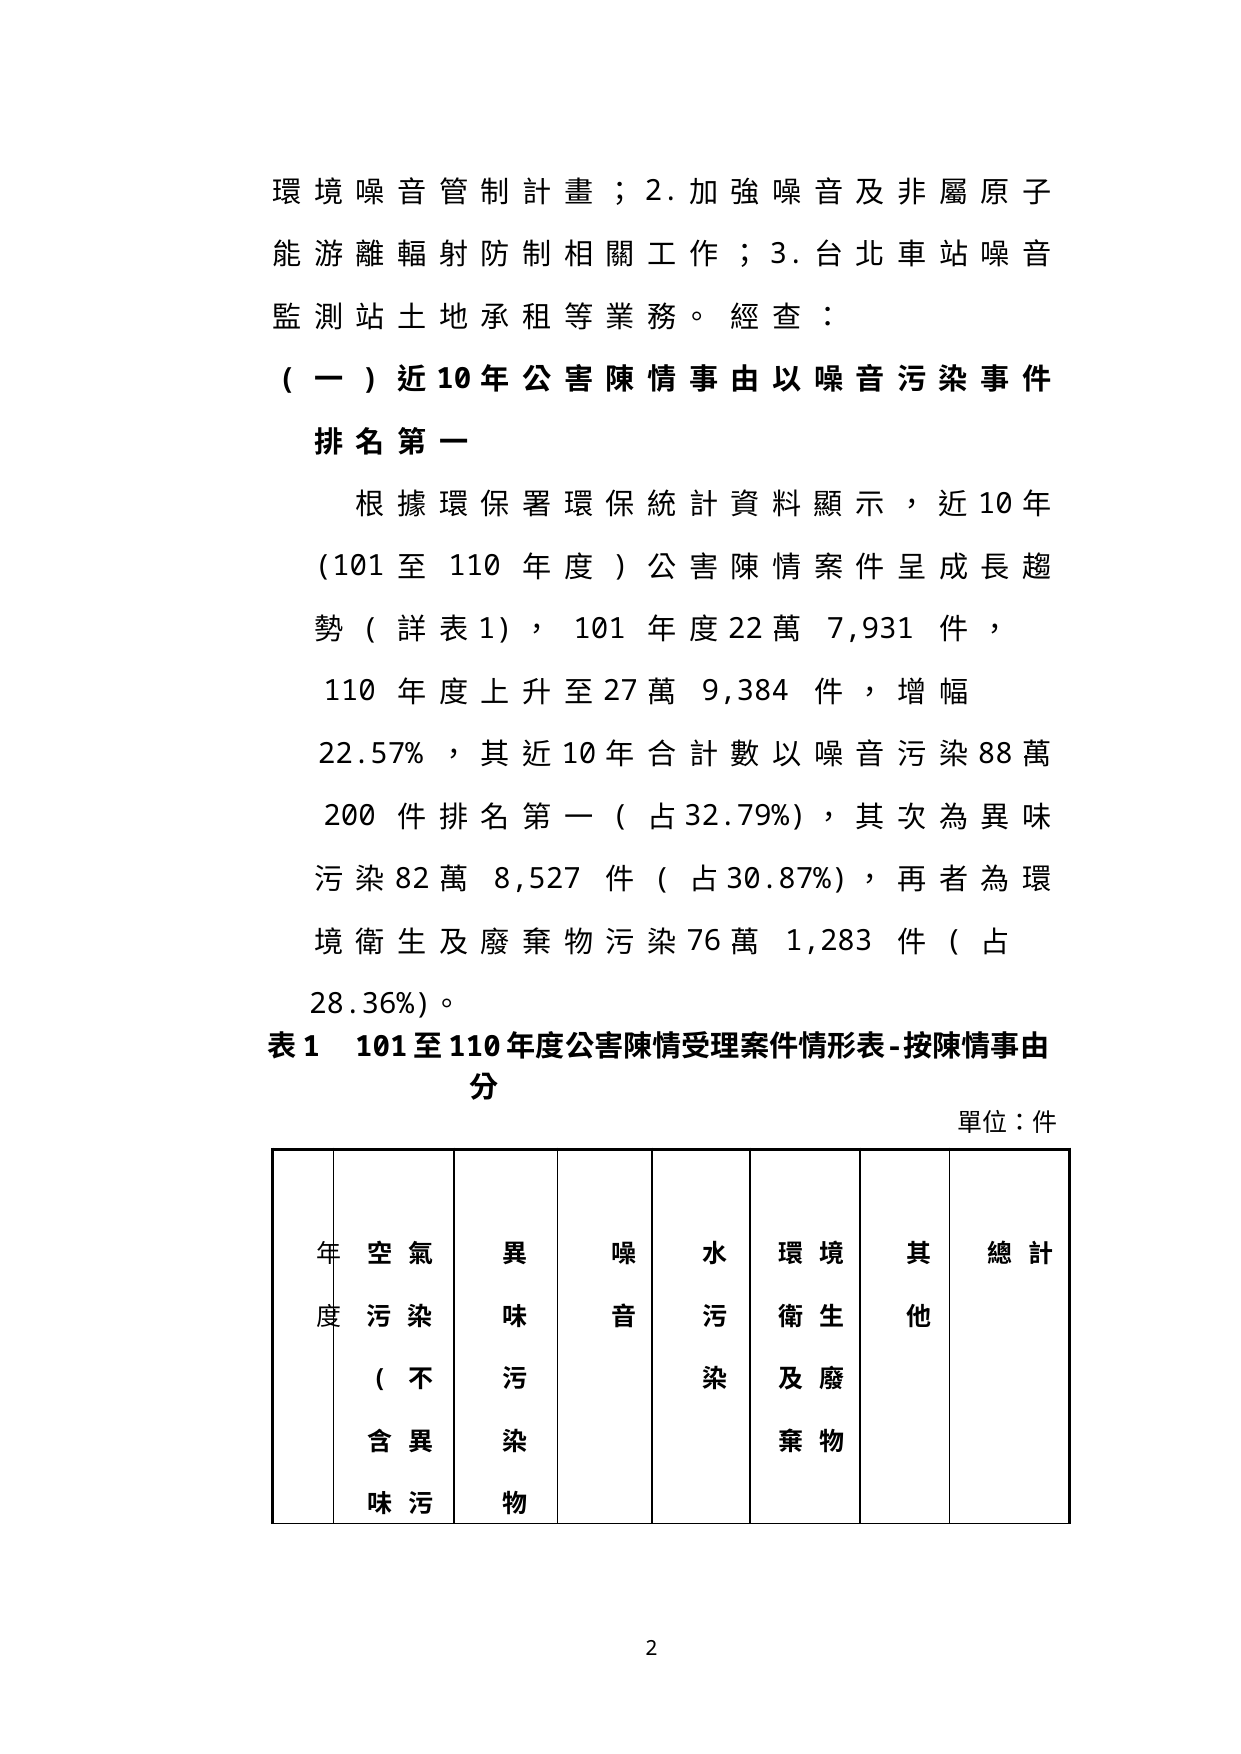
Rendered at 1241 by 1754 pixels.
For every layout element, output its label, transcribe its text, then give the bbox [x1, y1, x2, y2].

table_header 其他 [861, 1151, 949, 1523]
table_header 異味污染物 [455, 1151, 557, 1523]
text (一)近10年公害陳情事由以噪音污染事件排名第一 [242, 335, 1058, 460]
text 單位：件 [267, 1106, 1058, 1137]
table_header 環境衛生及廢棄物 [751, 1151, 859, 1523]
text 表1 101至110年度公害陳情受理案件情形表-按陳情事由分 [267, 1023, 1058, 1106]
table_header 空氣污染(不含異味污染物) [334, 1151, 453, 1523]
table_header 總計 [950, 1151, 1068, 1523]
table_header 噪音 [558, 1151, 651, 1523]
table_header 水污染 [653, 1151, 749, 1523]
table_header 年度 [274, 1151, 333, 1523]
text 根據環保署環保統計資料顯示，近10年(101至110年度)公害陳情案件呈成長趨勢(詳表1)，101年度22萬7,931件，110年度上升至27萬9,384件，增幅22.57%，其近10年合計數以噪音污染88萬200件排名第一(占32.79%)，其次為異味污染82萬8,527件(占30.87%)，再者為環境衛生及廢棄物污染76萬1,283件(占28.36%)。 [271, 460, 1058, 1023]
text 環境噪音管制計畫；2.加強噪音及非屬原子能游離輻射防制相關工作；3.台北車站噪音監測站土地承租等業務。經查： [242, 148, 1058, 335]
